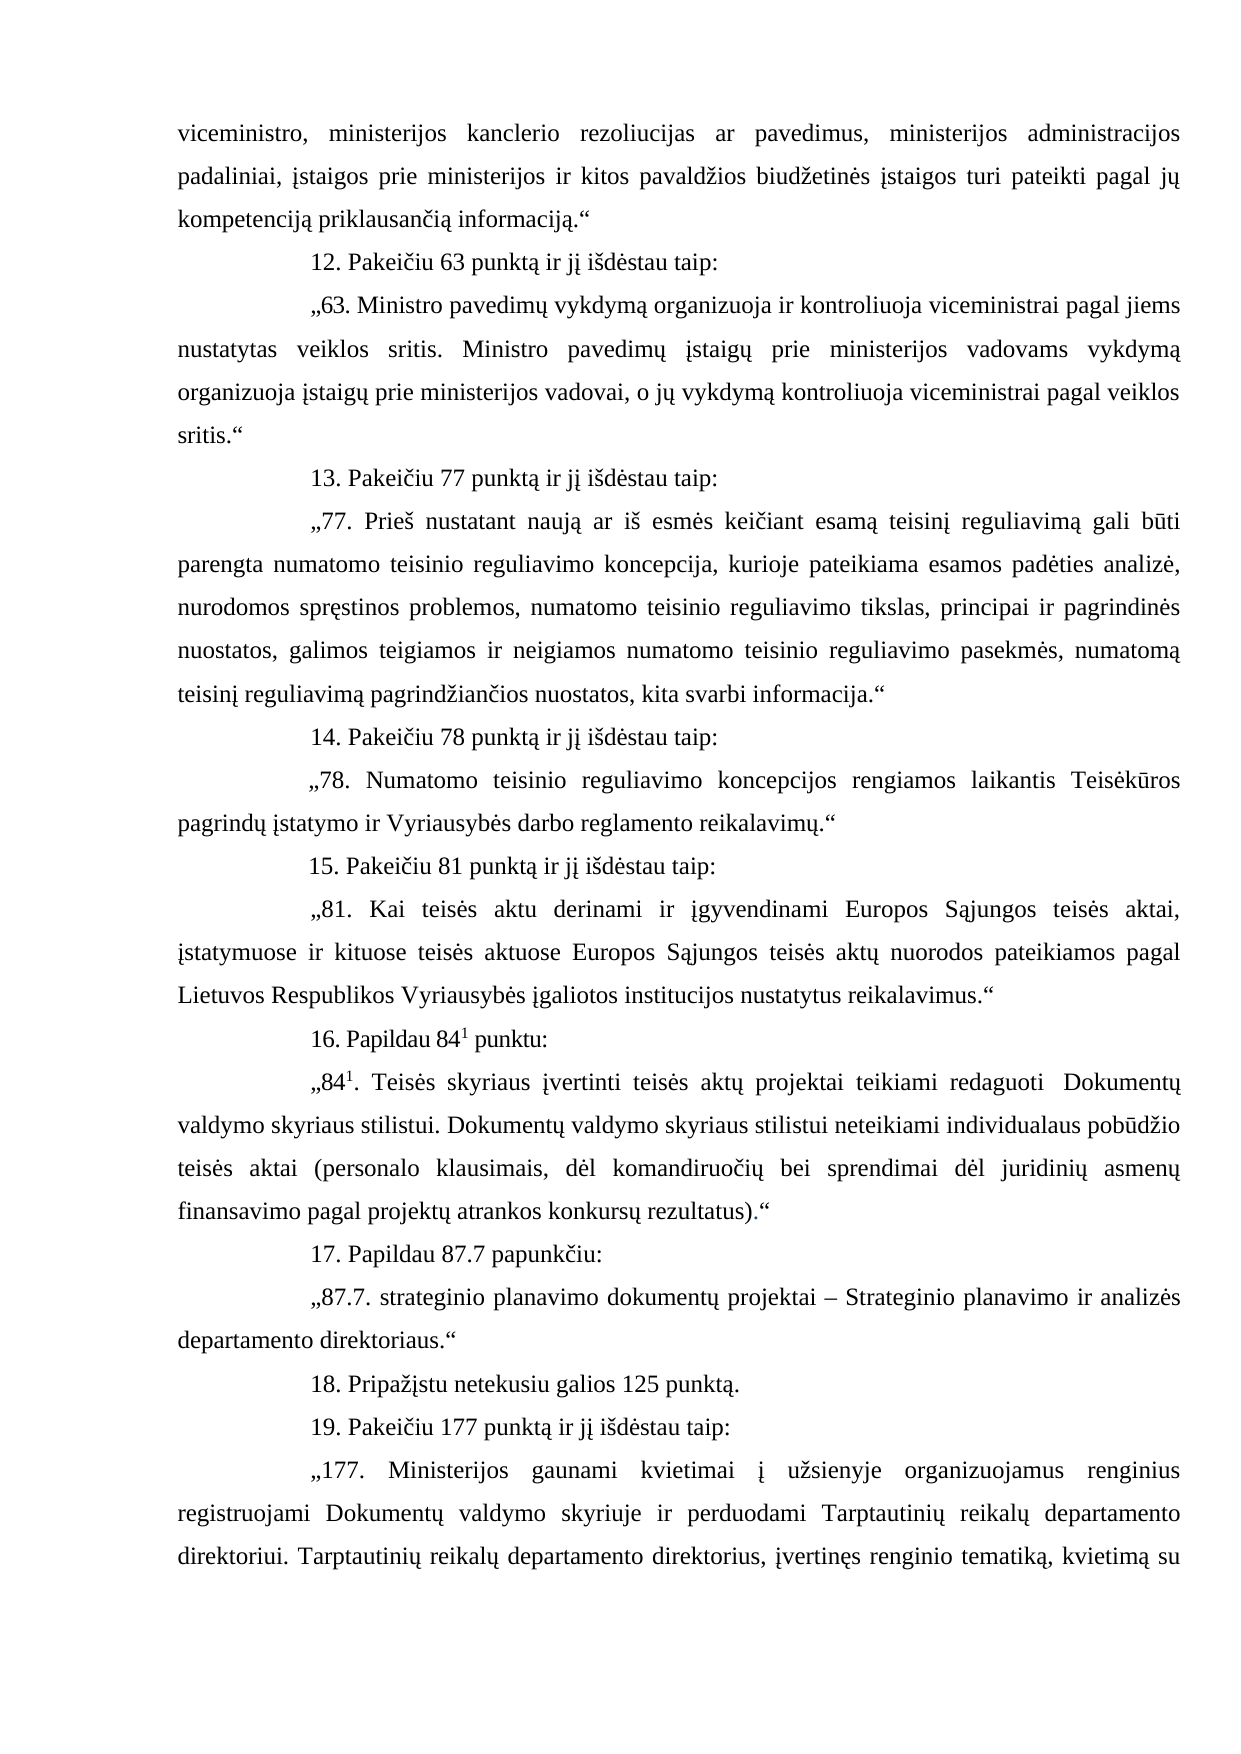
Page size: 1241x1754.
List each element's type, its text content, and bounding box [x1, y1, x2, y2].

text 15. Pakeičiu 81 punktą ir jį išdėstau taip: [177, 851, 1181, 880]
text „87.7. strateginio planavimo dokumentų projektai – Strateginio planavimo ir analizės departamento direktoriaus.“ [177, 1282, 1181, 1354]
text 19. Pakeičiu 177 punktą ir jį išdėstau taip: [177, 1412, 1181, 1441]
text „177. Ministerijos gaunami kvietimai į užsienyje organizuojamus renginius registruojami Dokumentų valdymo skyriuje ir perduodami Tarptautinių reikalų departamento direktoriui. Tarptautinių reikalų departamento direktorius, įvertinęs renginio tematiką, kvietimą su [177, 1455, 1181, 1570]
text „63. Ministro pavedimų vykdymą organizuoja ir kontroliuoja viceministrai pagal jiems nustatytas veiklos sritis. Ministro pavedimų įstaigų prie ministerijos vadovams vykdymą organizuoja įstaigų prie ministerijos vadovai, o jų vykdymą kontroliuoja viceministrai pagal veiklos sritis.“ [177, 291, 1181, 449]
text 14. Pakeičiu 78 punktą ir jį išdėstau taip: [177, 722, 1181, 751]
text viceministro, ministerijos kanclerio rezoliucijas ar pavedimus, ministerijos administracijos padaliniai, įstaigos prie ministerijos ir kitos pavaldžios biudžetinės įstaigos turi pateikti pagal jų kompetenciją priklausančią informaciją.“ [177, 118, 1181, 233]
text 12. Pakeičiu 63 punktą ir jį išdėstau taip: [177, 247, 1181, 276]
text „77. Prieš nustatant naują ar iš esmės keičiant esamą teisinį reguliavimą gali būti parengta numatomo teisinio reguliavimo koncepcija, kurioje pateikiama esamos padėties analizė, nurodomos spręstinos problemos, numatomo teisinio reguliavimo tikslas, principai ir pagrindinės nuostatos, galimos teigiamos ir neigiamos numatomo teisinio reguliavimo pasekmės, numatomą teisinį reguliavimą pagrindžiančios nuostatos, kita svarbi informacija.“ [177, 506, 1181, 707]
text „841. Teisės skyriaus įvertinti teisės aktų projektai teikiami redaguoti Dokumentų valdymo skyriaus stilistui. Dokumentų valdymo skyriaus stilistui neteikiami individualaus pobūdžio teisės aktai (personalo klausimais, dėl komandiruočių bei sprendimai dėl juridinių asmenų finansavimo pagal projektų atrankos konkursų rezultatus).“ [177, 1067, 1181, 1225]
text „78. Numatomo teisinio reguliavimo koncepcijos rengiamos laikantis Teisėkūros pagrindų įstatymo ir Vyriausybės darbo reglamento reikalavimų.“ [177, 765, 1181, 837]
text 16. Papildau 841 punktu: [177, 1024, 1181, 1052]
text 18. Pripažįstu netekusiu galios 125 punktą. [177, 1369, 1181, 1397]
text 17. Papildau 87.7 papunkčiu: [177, 1239, 1181, 1268]
text 13. Pakeičiu 77 punktą ir jį išdėstau taip: [177, 463, 1181, 492]
text „81. Kai teisės aktu derinami ir įgyvendinami Europos Sąjungos teisės aktai, įstatymuose ir kituose teisės aktuose Europos Sąjungos teisės aktų nuorodos pateikiamos pagal Lietuvos Respublikos Vyriausybės įgaliotos institucijos nustatytus reikalavimus.“ [177, 894, 1181, 1009]
